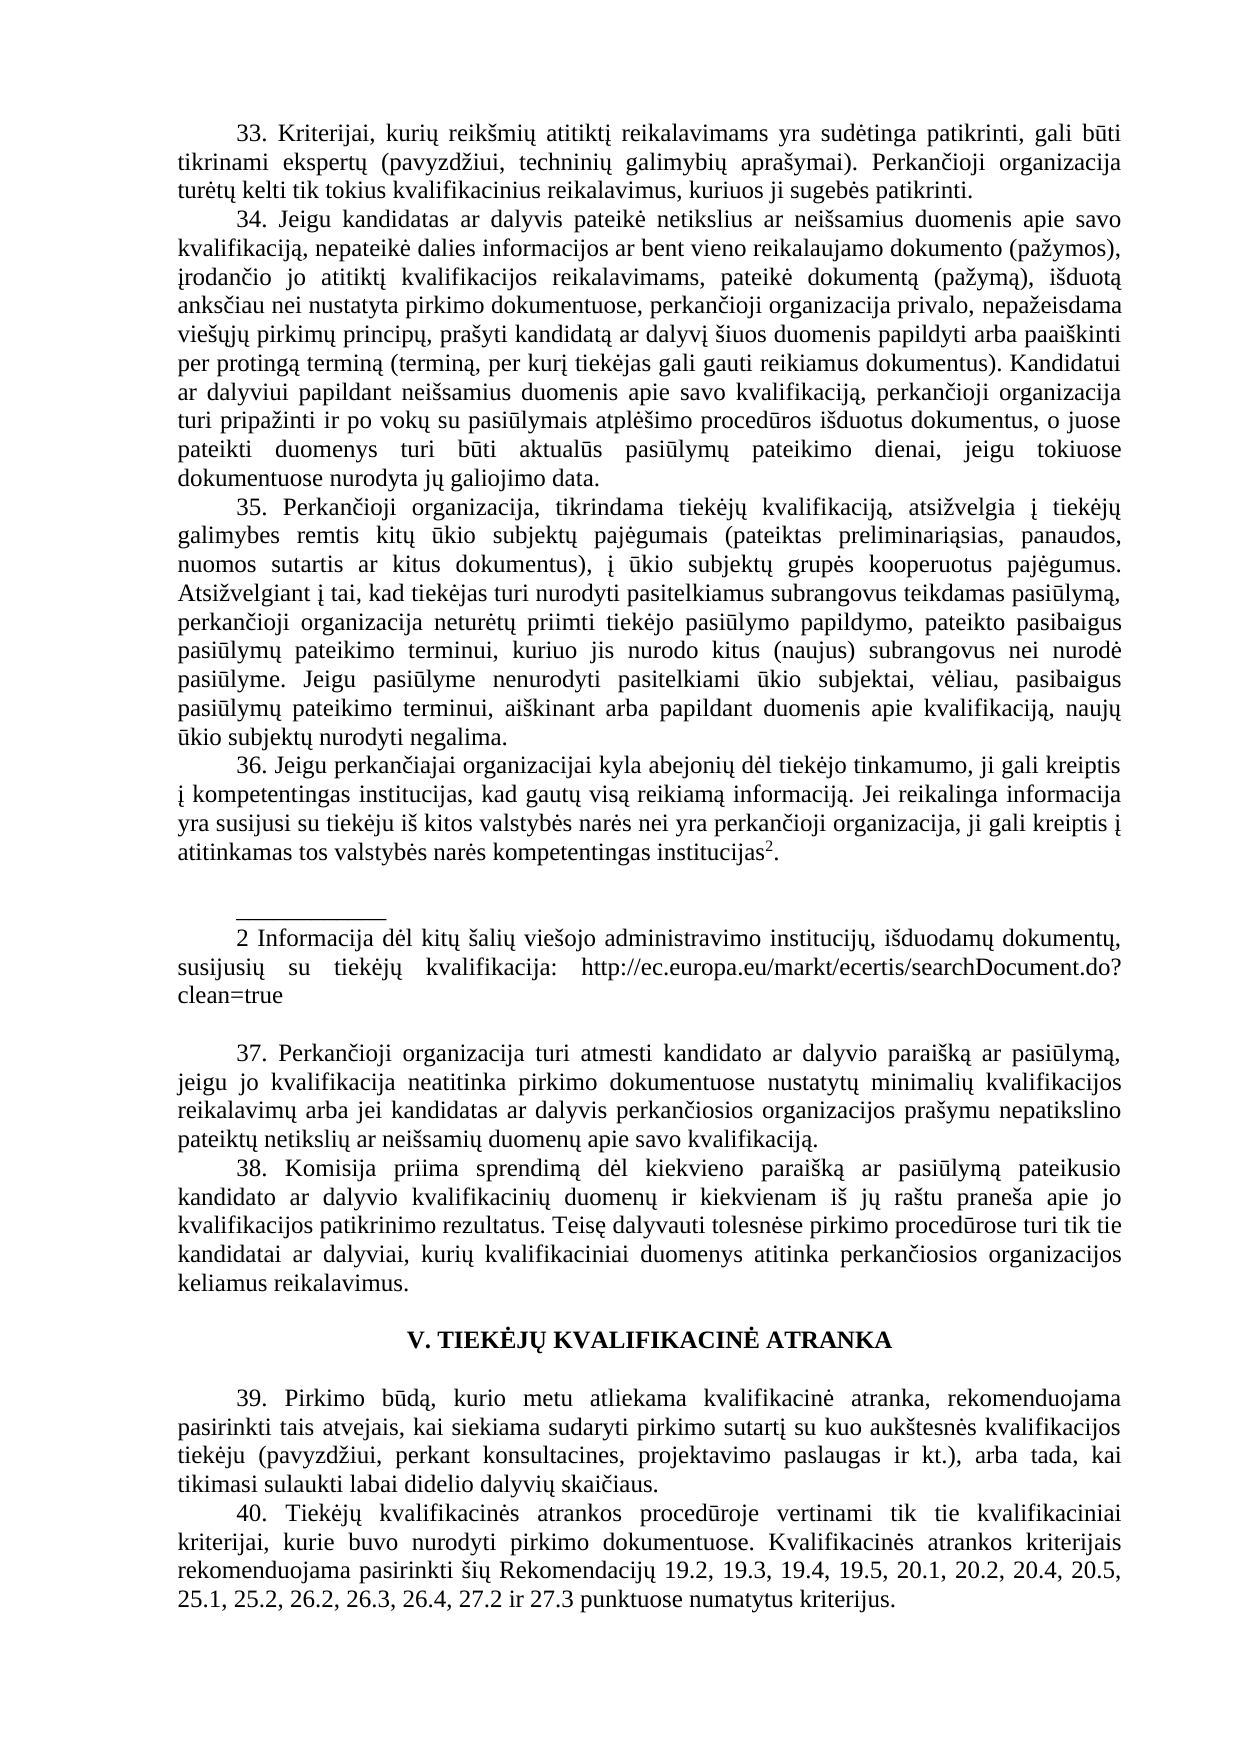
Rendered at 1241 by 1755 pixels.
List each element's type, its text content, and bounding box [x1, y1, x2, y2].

text ____________ [177, 894, 1122, 923]
text 38. Komisija priima sprendimą dėl kiekvieno paraišką ar pasiūlymą pateikusio kandidato ar dalyvio kvalifikacinių duomenų ir kiekvienam iš jų raštu praneša apie jo kvalifikacijos patikrinimo rezultatus. Teisę dalyvauti tolesnėse pirkimo procedūrose turi tik tie kandidatai ar dalyviai, kurių kvalifikaciniai duomenys atitinka perkančiosios organizacijos keliamus reikalavimus. [177, 1153, 1122, 1297]
text 34. Jeigu kandidatas ar dalyvis pateikė netikslius ar neišsamius duomenis apie savo kvalifikaciją, nepateikė dalies informacijos ar bent vieno reikalaujamo dokumento (pažymos), įrodančio jo atitiktį kvalifikacijos reikalavimams, pateikė dokumentą (pažymą), išduotą anksčiau nei nustatyta pirkimo dokumentuose, perkančioji organizacija privalo, nepažeisdama viešųjų pirkimų principų, prašyti kandidatą ar dalyvį šiuos duomenis papildyti arba paaiškinti per protingą terminą (terminą, per kurį tiekėjas gali gauti reikiamus dokumentus). Kandidatui ar dalyviui papildant neišsamius duomenis apie savo kvalifikaciją, perkančioji organizacija turi pripažinti ir po vokų su pasiūlymais atplėšimo procedūros išduotus dokumentus, o juose pateikti duomenys turi būti aktualūs pasiūlymų pateikimo dienai, jeigu tokiuose dokumentuose nurodyta jų galiojimo data. [177, 204, 1122, 492]
text V. TIEKĖJŲ KVALIFIKACINĖ ATRANKA [177, 1326, 1122, 1354]
text 37. Perkančioji organizacija turi atmesti kandidato ar dalyvio paraišką ar pasiūlymą, jeigu jo kvalifikacija neatitinka pirkimo dokumentuose nustatytų minimalių kvalifikacijos reikalavimų arba jei kandidatas ar dalyvis perkančiosios organizacijos prašymu nepatikslino pateiktų netikslių ar neišsamių duomenų apie savo kvalifikaciją. [177, 1038, 1122, 1153]
text 35. Perkančioji organizacija, tikrindama tiekėjų kvalifikaciją, atsižvelgia į tiekėjų galimybes remtis kitų ūkio subjektų pajėgumais (pateiktas preliminariąsias, panaudos, nuomos sutartis ar kitus dokumentus), į ūkio subjektų grupės kooperuotus pajėgumus. Atsižvelgiant į tai, kad tiekėjas turi nurodyti pasitelkiamus subrangovus teikdamas pasiūlymą, perkančioji organizacija neturėtų priimti tiekėjo pasiūlymo papildymo, pateikto pasibaigus pasiūlymų pateikimo terminui, kuriuo jis nurodo kitus (naujus) subrangovus nei nurodė pasiūlyme. Jeigu pasiūlyme nenurodyti pasitelkiami ūkio subjektai, vėliau, pasibaigus pasiūlymų pateikimo terminui, aiškinant arba papildant duomenis apie kvalifikaciją, naujų ūkio subjektų nurodyti negalima. [177, 492, 1122, 751]
text 36. Jeigu perkančiajai organizacijai kyla abejonių dėl tiekėjo tinkamumo, ji gali kreiptis į kompetentingas institucijas, kad gautų visą reikiamą informaciją. Jei reikalinga informacija yra susijusi su tiekėju iš kitos valstybės narės nei yra perkančioji organizacija, ji gali kreiptis į atitinkamas tos valstybės narės kompetentingas institucijas2. [177, 751, 1122, 866]
text 2 Informacija dėl kitų šalių viešojo administravimo institucijų, išduodamų dokumentų, susijusių su tiekėjų kvalifikacija: http://ec.europa.eu/markt/ecertis/searchDocument.do?clean=true [177, 923, 1122, 1009]
text 40. Tiekėjų kvalifikacinės atrankos procedūroje vertinami tik tie kvalifikaciniai kriterijai, kurie buvo nurodyti pirkimo dokumentuose. Kvalifikacinės atrankos kriterijais rekomenduojama pasirinkti šių Rekomendacijų 19.2, 19.3, 19.4, 19.5, 20.1, 20.2, 20.4, 20.5, 25.1, 25.2, 26.2, 26.3, 26.4, 27.2 ir 27.3 punktuose numatytus kriterijus. [177, 1498, 1122, 1613]
text 39. Pirkimo būdą, kurio metu atliekama kvalifikacinė atranka, rekomenduojama pasirinkti tais atvejais, kai siekiama sudaryti pirkimo sutartį su kuo aukštesnės kvalifikacijos tiekėju (pavyzdžiui, perkant konsultacines, projektavimo paslaugas ir kt.), arba tada, kai tikimasi sulaukti labai didelio dalyvių skaičiaus. [177, 1383, 1122, 1498]
text 33. Kriterijai, kurių reikšmių atitiktį reikalavimams yra sudėtinga patikrinti, gali būti tikrinami ekspertų (pavyzdžiui, techninių galimybių aprašymai). Perkančioji organizacija turėtų kelti tik tokius kvalifikacinius reikalavimus, kuriuos ji sugebės patikrinti. [177, 118, 1122, 204]
